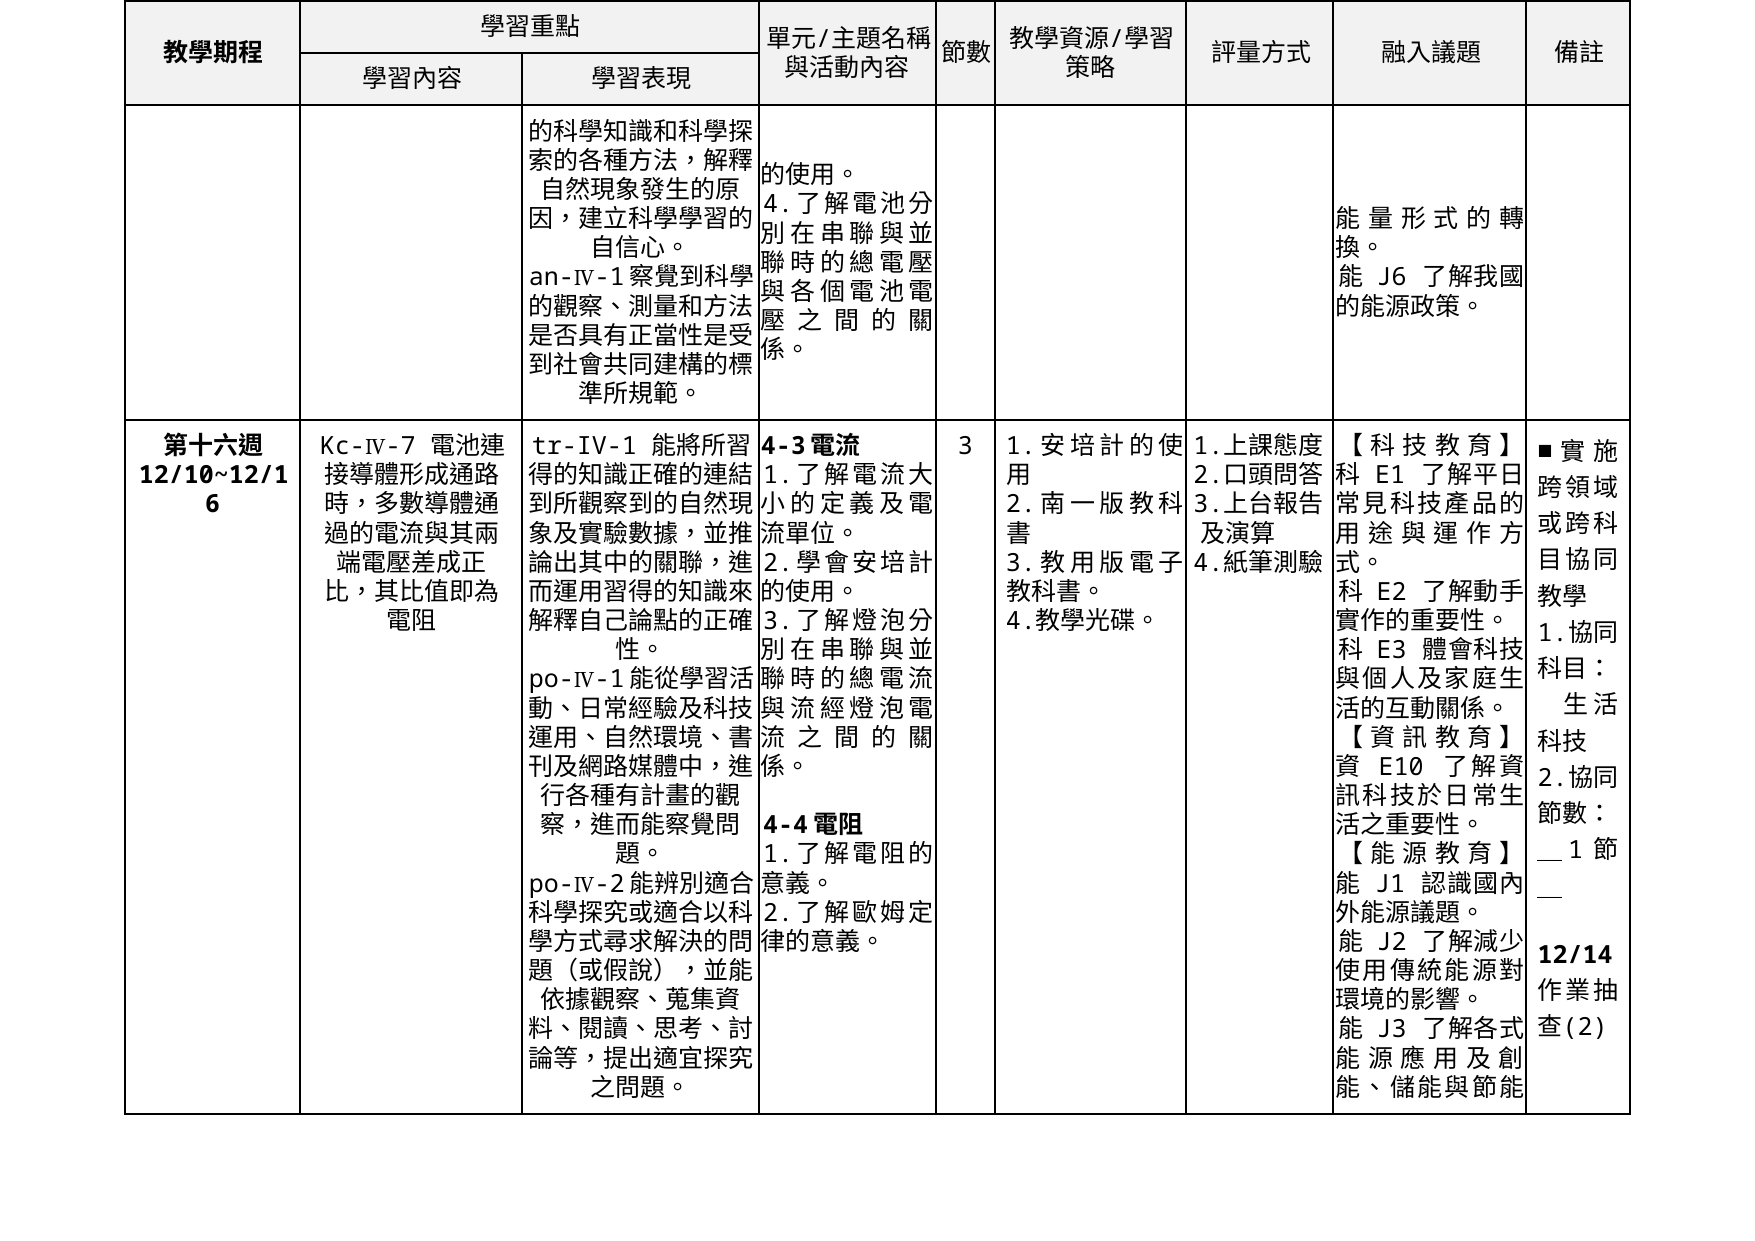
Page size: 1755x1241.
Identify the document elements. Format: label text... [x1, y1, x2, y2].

table_cell 1.安培計的使用 2.南一版教科書 3.教用版電子教科書。 4.教學光碟。 [996, 421, 1185, 1112]
table_cell [1527, 106, 1629, 419]
table_cell [937, 106, 994, 419]
table_header 融入議題 [1334, 2, 1525, 104]
table_cell tr-IV-1 能將所習得的知識正確的連結到所觀察到的自然現象及實驗數據，並推論出其中的關聯，進而運用習得的知識來解釋自己論點的正確性。 po-Ⅳ-1能從學習活動、日常經驗及科技運用、自然環境、書刊及網路媒體中，進行各種有計畫的觀察，進而能察覺問題。 po-Ⅳ-2能辨別適合科學探究或適合以科學方式尋求解決的問題（或假說），並能依據觀察、蒐集資料、閱讀、思考、討論等，提出適宜探究之問題。 [523, 421, 758, 1112]
table_cell Kc-Ⅳ-7 電池連接導體形成通路時，多數導體通過的電流與其兩端電壓差成正比，其比值即為電阻 [301, 421, 521, 1112]
table_header 節數 [937, 2, 994, 104]
table_cell 3 [937, 421, 994, 1112]
table_cell [301, 106, 521, 419]
table_header 單元/主題名稱與活動內容 [760, 2, 935, 104]
table_cell 【科技教育】 科 E1 了解平日常見科技產品的用途與運作方式。 科 E2 了解動手實作的重要性。 科 E3 體會科技與個人及家庭生活的互動關係。 【資訊教育】 資 E10 了解資訊科技於日常生活之重要性。 【能源教育】 能 J1 認識國內外能源議題。 能 J2 了解減少使用傳統能源對環境的影響。 能 J3 了解各式能源應用及創能、儲能與節能 [1334, 421, 1525, 1112]
table_header 備註 [1527, 2, 1629, 104]
table_cell 1.上課態度 2.口頭問答 3.上台報告 及演算 4.紙筆測驗 [1187, 421, 1332, 1112]
table_header 教學資源/學習策略 [996, 2, 1185, 104]
table_cell [996, 106, 1185, 419]
table_cell 學習內容 [301, 54, 521, 104]
table_cell 4-3電流 1.了解電流大小的定義及電流單位。 2.學會安培計的使用。 3.了解燈泡分別在串聯與並聯時的總電流與流經燈泡電流之間的關係。 4-4電阻 1.了解電阻的意義。 2.了解歐姆定律的意義。 [760, 421, 935, 1112]
table_cell 的使用。 4.了解電池分別在串聯與並聯時的總電壓與各個電池電壓之間的關係。 [760, 106, 935, 419]
table_cell [126, 106, 299, 419]
table_cell 的科學知識和科學探索的各種方法，解釋自然現象發生的原因，建立科學學習的自信心。 an-Ⅳ-1察覺到科學的觀察、測量和方法是否具有正當性是受到社會共同建構的標準所規範。 [523, 106, 758, 419]
table_cell ■實施跨領域或跨科目協同教學 1.協同科目： 生活科技 2.協同節數： ＿1節＿ 12/14作業抽查(2) [1527, 421, 1629, 1112]
table_cell 學習表現 [523, 54, 758, 104]
table_header 評量方式 [1187, 2, 1332, 104]
table_cell 能量形式的轉換。 能 J6 了解我國的能源政策。 [1334, 106, 1525, 419]
table_header 教學期程 [126, 2, 299, 104]
table_cell 第十六週 12/10~12/16 [126, 421, 299, 1112]
table_cell [1187, 106, 1332, 419]
table_header 學習重點 [301, 2, 758, 52]
